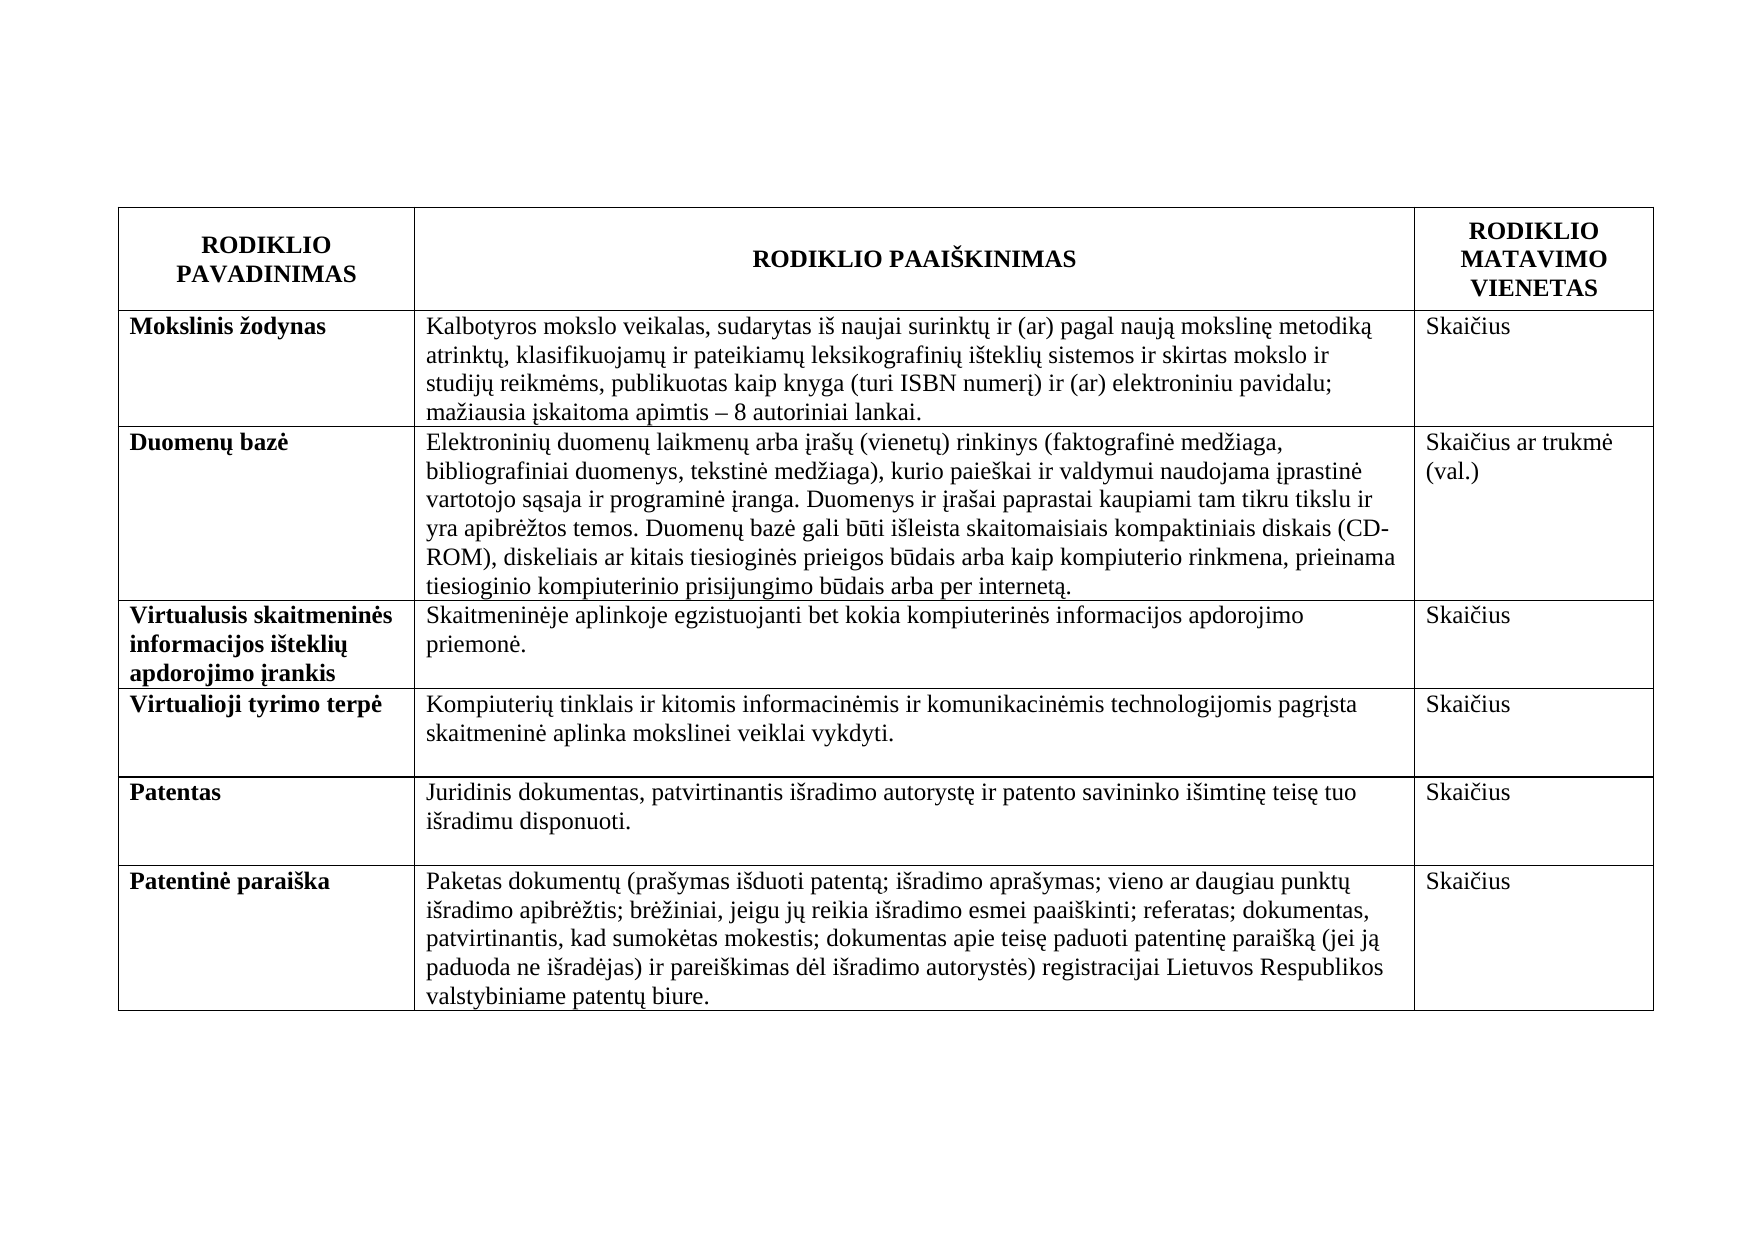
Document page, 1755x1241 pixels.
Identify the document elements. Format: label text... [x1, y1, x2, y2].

table_header RODIKLIO PAVADINIMAS [119, 208, 414, 310]
table_cell Kalbotyros mokslo veikalas, sudarytas iš naujai surinktų ir (ar) pagal naują mokslinę metodiką atrinktų, klasifikuojamų ir pateikiamų leksikografinių išteklių sistemos ir skirtas mokslo ir studijų reikmėms, publikuotas kaip knyga (turi ISBN numerį) ir (ar) elektroniniu pavidalu; mažiausia įskaitoma apimtis – 8 autoriniai lankai. [415, 311, 1414, 426]
table_cell Skaičius [1415, 311, 1653, 426]
table_cell Kompiuterių tinklais ir kitomis informacinėmis ir komunikacinėmis technologijomis pagrįsta skaitmeninė aplinka mokslinei veiklai vykdyti. [415, 689, 1414, 776]
table_cell Patentas [119, 778, 414, 865]
table_cell Skaičius [1415, 778, 1653, 865]
table_cell Virtualusis skaitmeninės informacijos išteklių apdorojimo įrankis [119, 601, 414, 688]
table_cell Skaičius [1415, 689, 1653, 776]
table_cell Skaičius [1415, 866, 1653, 1010]
table_header RODIKLIO PAAIŠKINIMAS [415, 208, 1414, 310]
table_cell Paketas dokumentų (prašymas išduoti patentą; išradimo aprašymas; vieno ar daugiau punktų išradimo apibrėžtis; brėžiniai, jeigu jų reikia išradimo esmei paaiškinti; referatas; dokumentas, patvirtinantis, kad sumokėtas mokestis; dokumentas apie teisę paduoti patentinę paraišką (jei ją paduoda ne išradėjas) ir pareiškimas dėl išradimo autorystės) registracijai Lietuvos Respublikos valstybiniame patentų biure. [415, 866, 1414, 1010]
table_cell Elektroninių duomenų laikmenų arba įrašų (vienetų) rinkinys (faktografinė medžiaga, bibliografiniai duomenys, tekstinė medžiaga), kurio paieškai ir valdymui naudojama įprastinė vartotojo sąsaja ir programinė įranga. Duomenys ir įrašai paprastai kaupiami tam tikru tikslu ir yra apibrėžtos temos. Duomenų bazė gali būti išleista skaitomaisiais kompaktiniais diskais (CD-ROM), diskeliais ar kitais tiesioginės prieigos būdais arba kaip kompiuterio rinkmena, prieinama tiesioginio kompiuterinio prisijungimo būdais arba per internetą. [415, 427, 1414, 599]
table_cell Skaitmeninėje aplinkoje egzistuojanti bet kokia kompiuterinės informacijos apdorojimo priemonė. [415, 601, 1414, 688]
table_cell Duomenų bazė [119, 427, 414, 599]
table_cell Juridinis dokumentas, patvirtinantis išradimo autorystę ir patento savininko išimtinę teisę tuo išradimu disponuoti. [415, 778, 1414, 865]
table_header RODIKLIO MATAVIMO VIENETAS [1415, 208, 1653, 310]
table_cell Patentinė paraiška [119, 866, 414, 1010]
table_cell Virtualioji tyrimo terpė [119, 689, 414, 776]
table_cell Skaičius ar trukmė (val.) [1415, 427, 1653, 599]
table_cell Mokslinis žodynas [119, 311, 414, 426]
table_cell Skaičius [1415, 601, 1653, 688]
